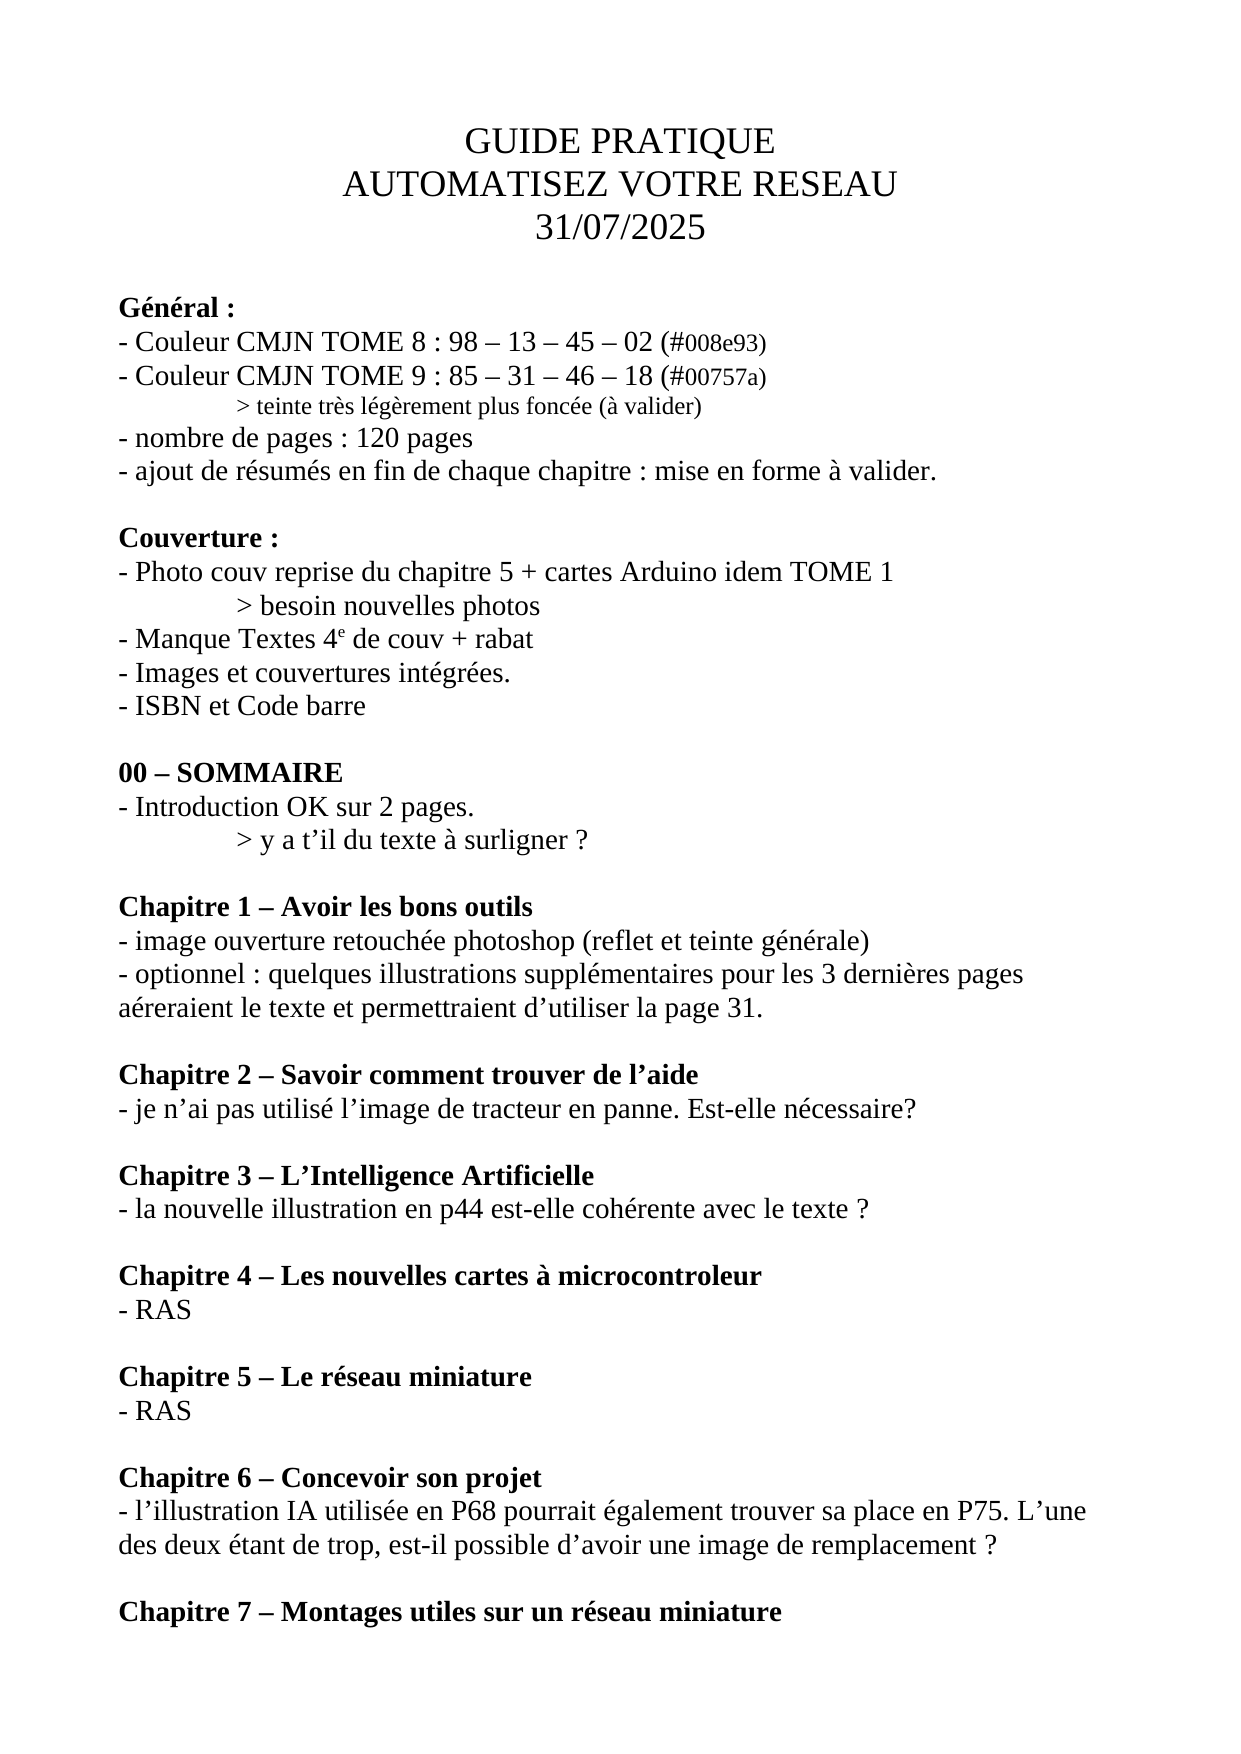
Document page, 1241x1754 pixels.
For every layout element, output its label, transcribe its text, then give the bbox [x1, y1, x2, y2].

text Chapitre 2 – Savoir comment trouver de l’aide [118, 1057, 1122, 1091]
text - l’illustration IA utilisée en P68 pourrait également trouver sa place en P75. L’une des deux étant de trop, est-il possible d’avoir une image de remplacement ? [118, 1493, 1122, 1560]
text - Introduction OK sur 2 pages. [118, 789, 1122, 822]
text - ajout de résumés en fin de chaque chapitre : mise en forme à valider. [118, 453, 1122, 487]
text - Couleur CMJN TOME 9 : 85 – 31 – 46 – 18 (#00757a) [118, 358, 1122, 391]
text - je n’ai pas utilisé l’image de tracteur en panne. Est-elle nécessaire? [118, 1091, 1122, 1124]
text Couverture : [118, 521, 1122, 554]
text Chapitre 3 – L’Intelligence Artificielle [118, 1158, 1122, 1191]
text - RAS [118, 1393, 1122, 1426]
text - Manque Textes 4e de couv + rabat [118, 621, 1122, 655]
text - Images et couvertures intégrées. [118, 655, 1122, 688]
text - image ouverture retouchée photoshop (reflet et teinte générale) [118, 923, 1122, 957]
text GUIDE PRATIQUE AUTOMATISEZ VOTRE RESEAU [118, 118, 1122, 204]
text Chapitre 4 – Les nouvelles cartes à microcontroleur [118, 1258, 1122, 1292]
text - RAS [118, 1292, 1122, 1326]
text - optionnel : quelques illustrations supplémentaires pour les 3 dernières pages aéreraient le texte et permettraient d’utiliser la page 31. [118, 957, 1122, 1024]
text Général : [118, 291, 1122, 324]
text - la nouvelle illustration en p44 est-elle cohérente avec le texte ? [118, 1191, 1122, 1225]
text - nombre de pages : 120 pages [118, 420, 1122, 453]
text Chapitre 6 – Concevoir son projet [118, 1460, 1122, 1493]
text > besoin nouvelles photos [118, 588, 1122, 621]
text - Couleur CMJN TOME 8 : 98 – 13 – 45 – 02 (#008e93) [118, 324, 1122, 358]
text Chapitre 7 – Montages utiles sur un réseau miniature [118, 1594, 1122, 1627]
text Chapitre 5 – Le réseau miniature [118, 1359, 1122, 1393]
text - ISBN et Code barre [118, 688, 1122, 722]
text - Photo couv reprise du chapitre 5 + cartes Arduino idem TOME 1 [118, 554, 1122, 588]
text 31/07/2025 [118, 204, 1122, 247]
text > teinte très légèrement plus foncée (à valider) [118, 391, 1122, 420]
text > y a t’il du texte à surligner ? [118, 822, 1122, 856]
text Chapitre 1 – Avoir les bons outils [118, 889, 1122, 923]
text 00 – SOMMAIRE [118, 755, 1122, 789]
